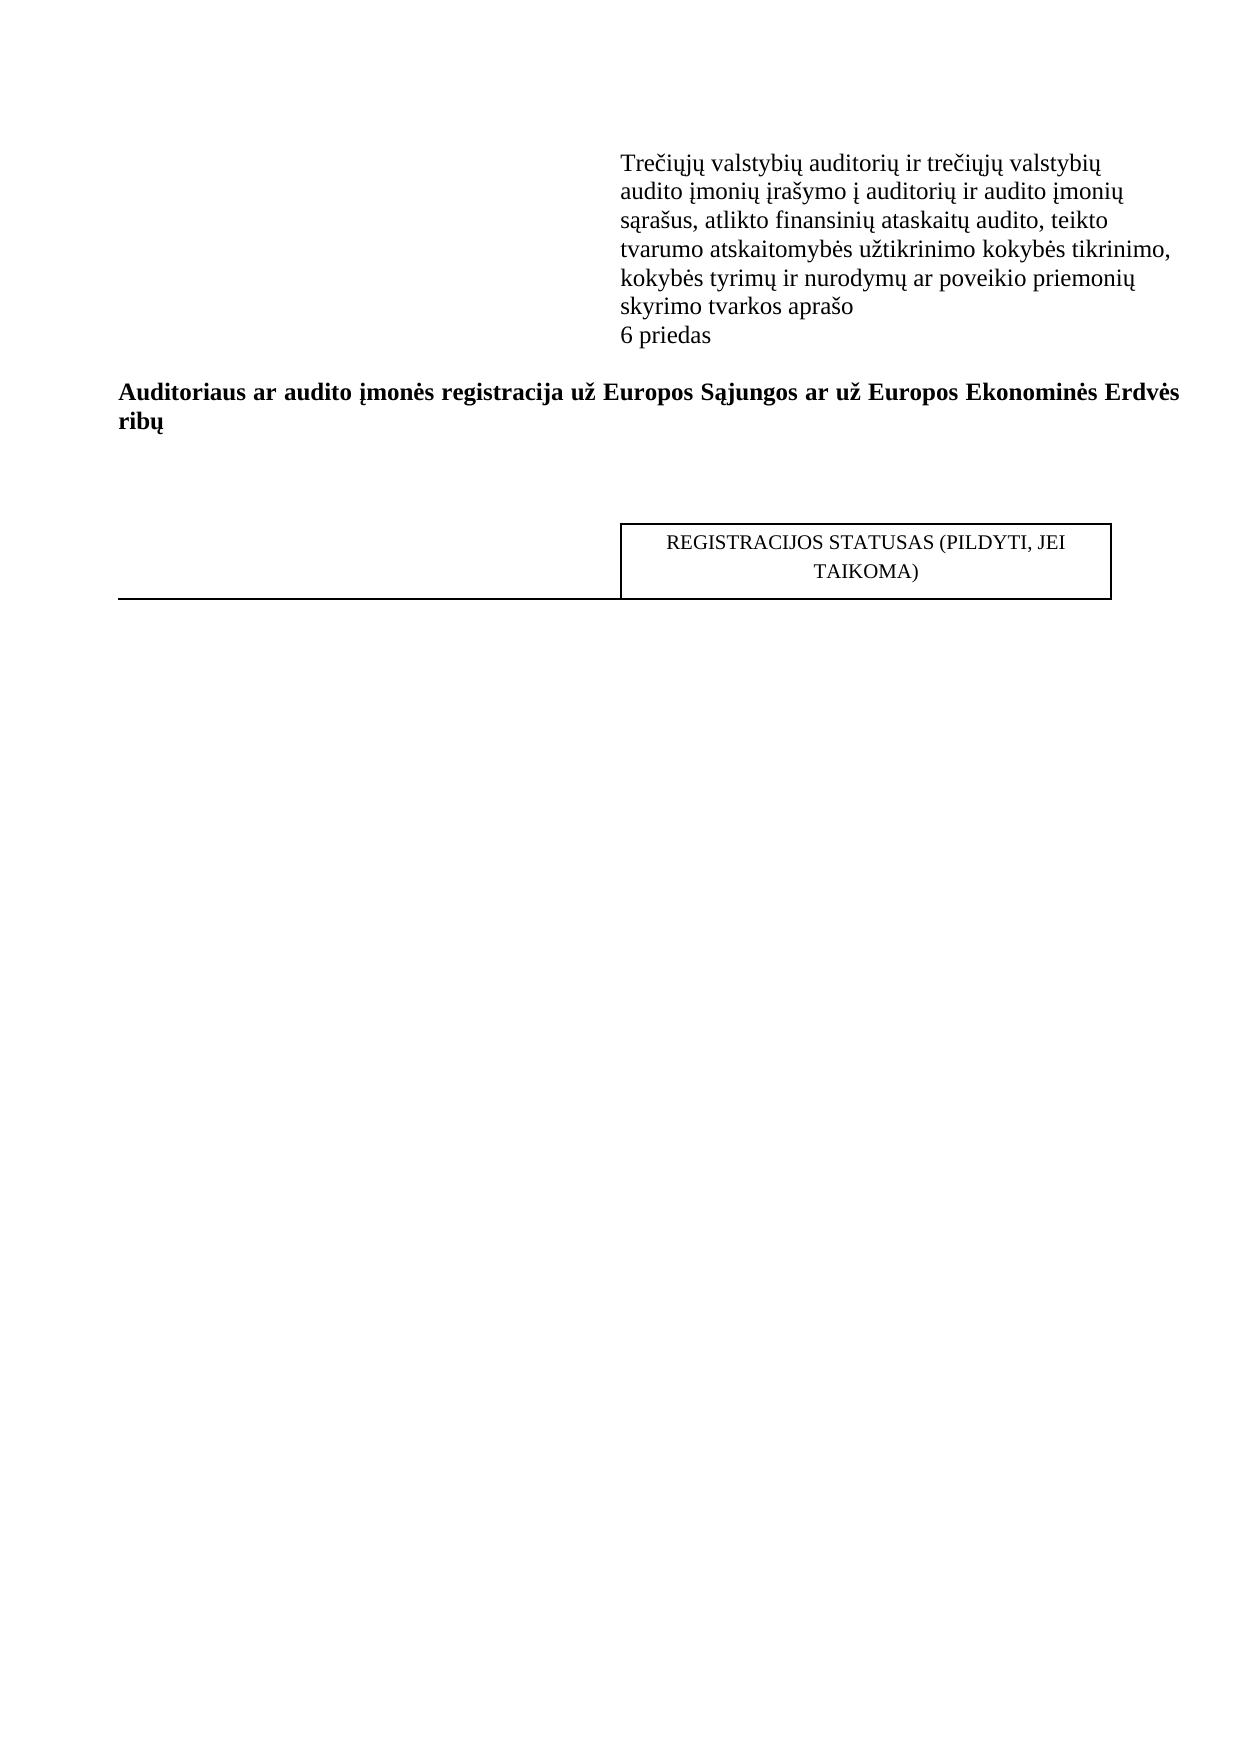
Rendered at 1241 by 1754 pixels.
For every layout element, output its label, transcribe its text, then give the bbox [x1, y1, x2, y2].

table_header [239, 523, 311, 598]
text audito įmonių įrašymo į auditorių ir audito įmonių [118, 176, 1181, 205]
table_header [429, 523, 473, 598]
table_header [118, 523, 238, 598]
text Trečiųjų valstybių auditorių ir trečiųjų valstybių [118, 148, 1181, 176]
text tvarumo atskaitomybės užtikrinimo kokybės tikrinimo, [118, 234, 1181, 263]
table_header Registracijos statusas (pildyti, jei taikoma) [622, 525, 1110, 598]
text sąrašus, atlikto finansinių ataskaitų audito, teikto [118, 205, 1181, 234]
text Auditoriaus ar audito įmonės registracija už Europos Sąjungos ar už Europos Ekonominės Erdvės ribų [118, 376, 1181, 435]
table_header [385, 523, 429, 598]
text kokybės tyrimų ir nurodymų ar poveikio priemonių [118, 263, 1181, 291]
text skyrimo tvarkos aprašo [118, 291, 1181, 320]
text 6 priedas [118, 320, 1181, 349]
table_header [311, 523, 384, 598]
table_header [473, 523, 620, 598]
